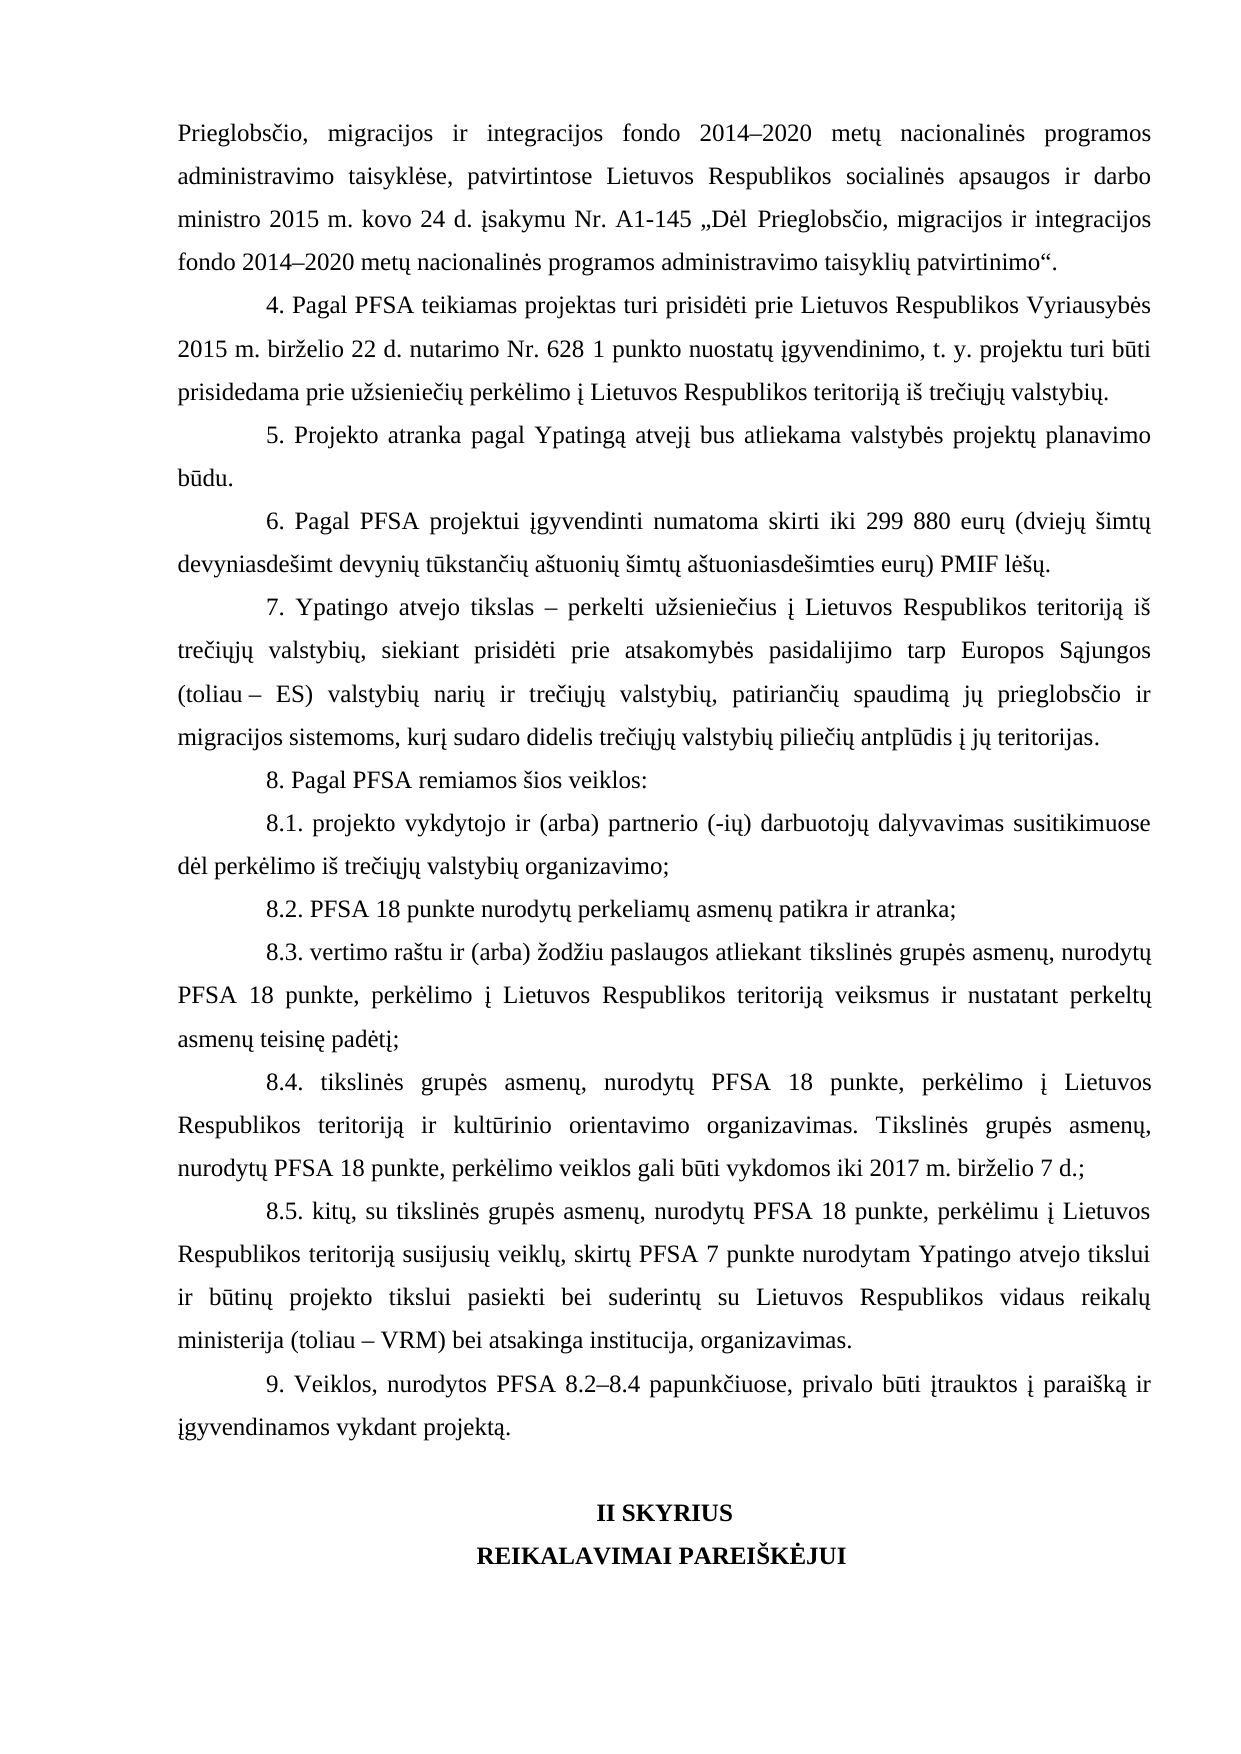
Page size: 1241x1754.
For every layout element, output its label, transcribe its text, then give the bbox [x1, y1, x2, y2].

text 8.3. vertimo raštu ir (arba) žodžiu paslaugos atliekant tikslinės grupės asmenų, nurodytų PFSA 18 punkte, perkėlimo į Lietuvos Respublikos teritoriją veiksmus ir nustatant perkeltų asmenų teisinę padėtį; [177, 937, 1152, 1052]
text REIKALAVIMAI PAREIŠKĖJUI [177, 1541, 1152, 1570]
text 6. Pagal PFSA projektui įgyvendinti numatoma skirti iki 299 880 eurų (dviejų šimtų devyniasdešimt devynių tūkstančių aštuonių šimtų aštuoniasdešimties eurų) PMIF lėšų. [177, 506, 1152, 578]
text 8.4. tikslinės grupės asmenų, nurodytų PFSA 18 punkte, perkėlimo į Lietuvos Respublikos teritoriją ir kultūrinio orientavimo organizavimas. Tikslinės grupės asmenų, nurodytų PFSA 18 punkte, perkėlimo veiklos gali būti vykdomos iki 2017 m. birželio 7 d.; [177, 1067, 1152, 1182]
text 8.1. projekto vykdytojo ir (arba) partnerio (-ių) darbuotojų dalyvavimas susitikimuose dėl perkėlimo iš trečiųjų valstybių organizavimo; [177, 808, 1152, 880]
text 4. Pagal PFSA teikiamas projektas turi prisidėti prie Lietuvos Respublikos Vyriausybės 2015 m. birželio 22 d. nutarimo Nr. 628 1 punkto nuostatų įgyvendinimo, t. y. projektu turi būti prisidedama prie užsieniečių perkėlimo į Lietuvos Respublikos teritoriją iš trečiųjų valstybių. [177, 291, 1152, 406]
text 8.5. kitų, su tikslinės grupės asmenų, nurodytų PFSA 18 punkte, perkėlimu į Lietuvos Respublikos teritoriją susijusių veiklų, skirtų PFSA 7 punkte nurodytam Ypatingo atvejo tikslui ir būtinų projekto tikslui pasiekti bei suderintų su Lietuvos Respublikos vidaus reikalų ministerija (toliau – VRM) bei atsakinga institucija, organizavimas. [177, 1196, 1152, 1354]
text 8.2. PFSA 18 punkte nurodytų perkeliamų asmenų patikra ir atranka; [177, 894, 1152, 923]
text 5. Projekto atranka pagal Ypatingą atvejį bus atliekama valstybės projektų planavimo būdu. [177, 420, 1152, 492]
text II SKYRIUS [177, 1498, 1152, 1527]
text 8. Pagal PFSA remiamos šios veiklos: [177, 765, 1152, 794]
text 7. Ypatingo atvejo tikslas – perkelti užsieniečius į Lietuvos Respublikos teritoriją iš trečiųjų valstybių, siekiant prisidėti prie atsakomybės pasidalijimo tarp Europos Sąjungos (toliau – ES) valstybių narių ir trečiųjų valstybių, patiriančių spaudimą jų prieglobsčio ir migracijos sistemoms, kurį sudaro didelis trečiųjų valstybių piliečių antplūdis į jų teritorijas. [177, 592, 1152, 751]
text Prieglobsčio, migracijos ir integracijos fondo 2014–2020 metų nacionalinės programos administravimo taisyklėse, patvirtintose Lietuvos Respublikos socialinės apsaugos ir darbo ministro 2015 m. kovo 24 d. įsakymu Nr. A1-145 „Dėl Prieglobsčio, migracijos ir integracijos fondo 2014–2020 metų nacionalinės programos administravimo taisyklių patvirtinimo“. [177, 118, 1152, 276]
text 9. Veiklos, nurodytos PFSA 8.2–8.4 papunkčiuose, privalo būti įtrauktos į paraišką ir įgyvendinamos vykdant projektą. [177, 1369, 1152, 1441]
